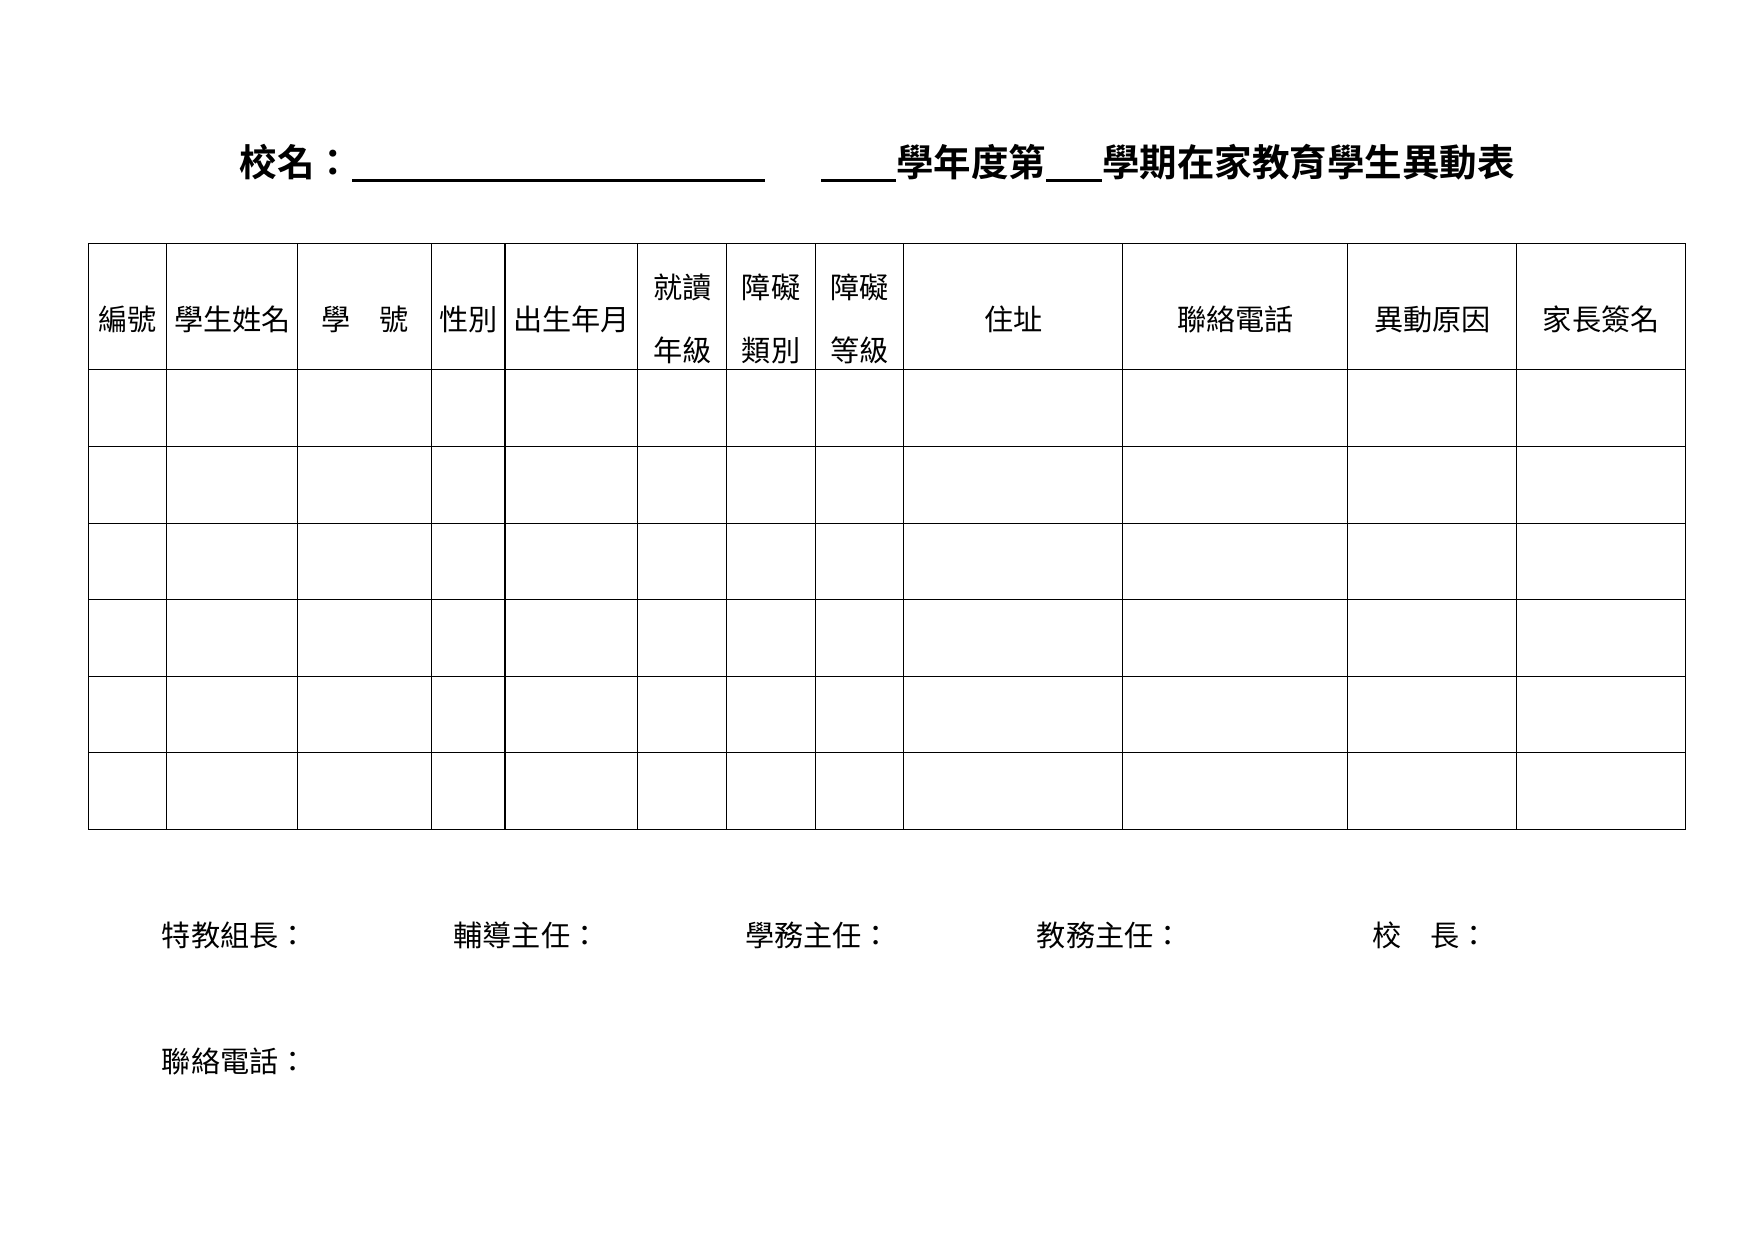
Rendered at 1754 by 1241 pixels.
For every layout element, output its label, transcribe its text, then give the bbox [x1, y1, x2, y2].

table_cell [816, 447, 903, 522]
table_cell [1348, 524, 1516, 599]
table_cell [904, 524, 1122, 599]
table_cell [638, 524, 726, 599]
table_cell [1348, 447, 1516, 522]
table_cell [298, 600, 431, 676]
table_cell [432, 447, 504, 522]
table_cell [727, 370, 815, 446]
table_header 編號 [89, 244, 166, 369]
text 聯絡電話： [89, 1018, 1665, 1081]
table_header 性別 [432, 244, 504, 369]
table_cell [1517, 524, 1685, 599]
table_cell [89, 524, 166, 599]
table_cell [904, 677, 1122, 752]
table_cell [167, 600, 297, 676]
table_header 學 號 [298, 244, 431, 369]
table_cell [298, 447, 431, 522]
table_cell [89, 600, 166, 676]
table_header 障礙等級 [816, 244, 903, 369]
table_cell [1123, 370, 1347, 446]
table_cell [816, 370, 903, 446]
table_cell [727, 447, 815, 522]
table_cell [816, 600, 903, 676]
table_cell [1517, 677, 1685, 752]
table_cell [506, 524, 637, 599]
table_cell [1123, 753, 1347, 829]
table_header 出生年月 [506, 244, 637, 369]
table_cell [1123, 677, 1347, 752]
table_cell [1123, 600, 1347, 676]
table_cell [816, 677, 903, 752]
table_cell [506, 447, 637, 522]
table_cell [727, 524, 815, 599]
table_cell [1348, 370, 1516, 446]
table_cell [638, 677, 726, 752]
table_cell [904, 447, 1122, 522]
table_header 住址 [904, 244, 1122, 369]
table_header 異動原因 [1348, 244, 1516, 369]
table_cell [1348, 600, 1516, 676]
table_cell [506, 600, 637, 676]
table_header 家長簽名 [1517, 244, 1685, 369]
table_cell [638, 600, 726, 676]
table_cell [816, 753, 903, 829]
table_cell [638, 447, 726, 522]
text 特教組長： 輔導主任： 學務主任： 教務主任： 校 長： [89, 892, 1665, 955]
table_cell [89, 677, 166, 752]
table_cell [1348, 677, 1516, 752]
table_cell [1123, 524, 1347, 599]
table_cell [432, 524, 504, 599]
table_cell [432, 753, 504, 829]
table_cell [1517, 370, 1685, 446]
table_cell [298, 524, 431, 599]
table_cell [167, 447, 297, 522]
table_cell [816, 524, 903, 599]
table_cell [298, 677, 431, 752]
text 校名： 學年度第 學期在家教育學生異動表 [89, 118, 1665, 181]
table_cell [1517, 753, 1685, 829]
table_cell [1517, 447, 1685, 522]
table_cell [167, 524, 297, 599]
table_header 聯絡電話 [1123, 244, 1347, 369]
table_cell [167, 753, 297, 829]
table_cell [298, 753, 431, 829]
table_cell [432, 370, 504, 446]
table_cell [298, 370, 431, 446]
table_cell [89, 370, 166, 446]
table_cell [167, 370, 297, 446]
table_cell [904, 370, 1122, 446]
table_cell [506, 677, 637, 752]
table_cell [1123, 447, 1347, 522]
table_cell [727, 753, 815, 829]
table_header 障礙類別 [727, 244, 815, 369]
table_cell [167, 677, 297, 752]
table_cell [1517, 600, 1685, 676]
table_header 學生姓名 [167, 244, 297, 369]
table_cell [1348, 753, 1516, 829]
table_cell [89, 753, 166, 829]
table_cell [904, 600, 1122, 676]
table_cell [89, 447, 166, 522]
table_cell [506, 370, 637, 446]
table_cell [506, 753, 637, 829]
table_cell [432, 600, 504, 676]
table_header 就讀年級 [638, 244, 726, 369]
table_cell [638, 370, 726, 446]
table_cell [904, 753, 1122, 829]
table_cell [727, 600, 815, 676]
table_cell [638, 753, 726, 829]
table_cell [727, 677, 815, 752]
table_cell [432, 677, 504, 752]
